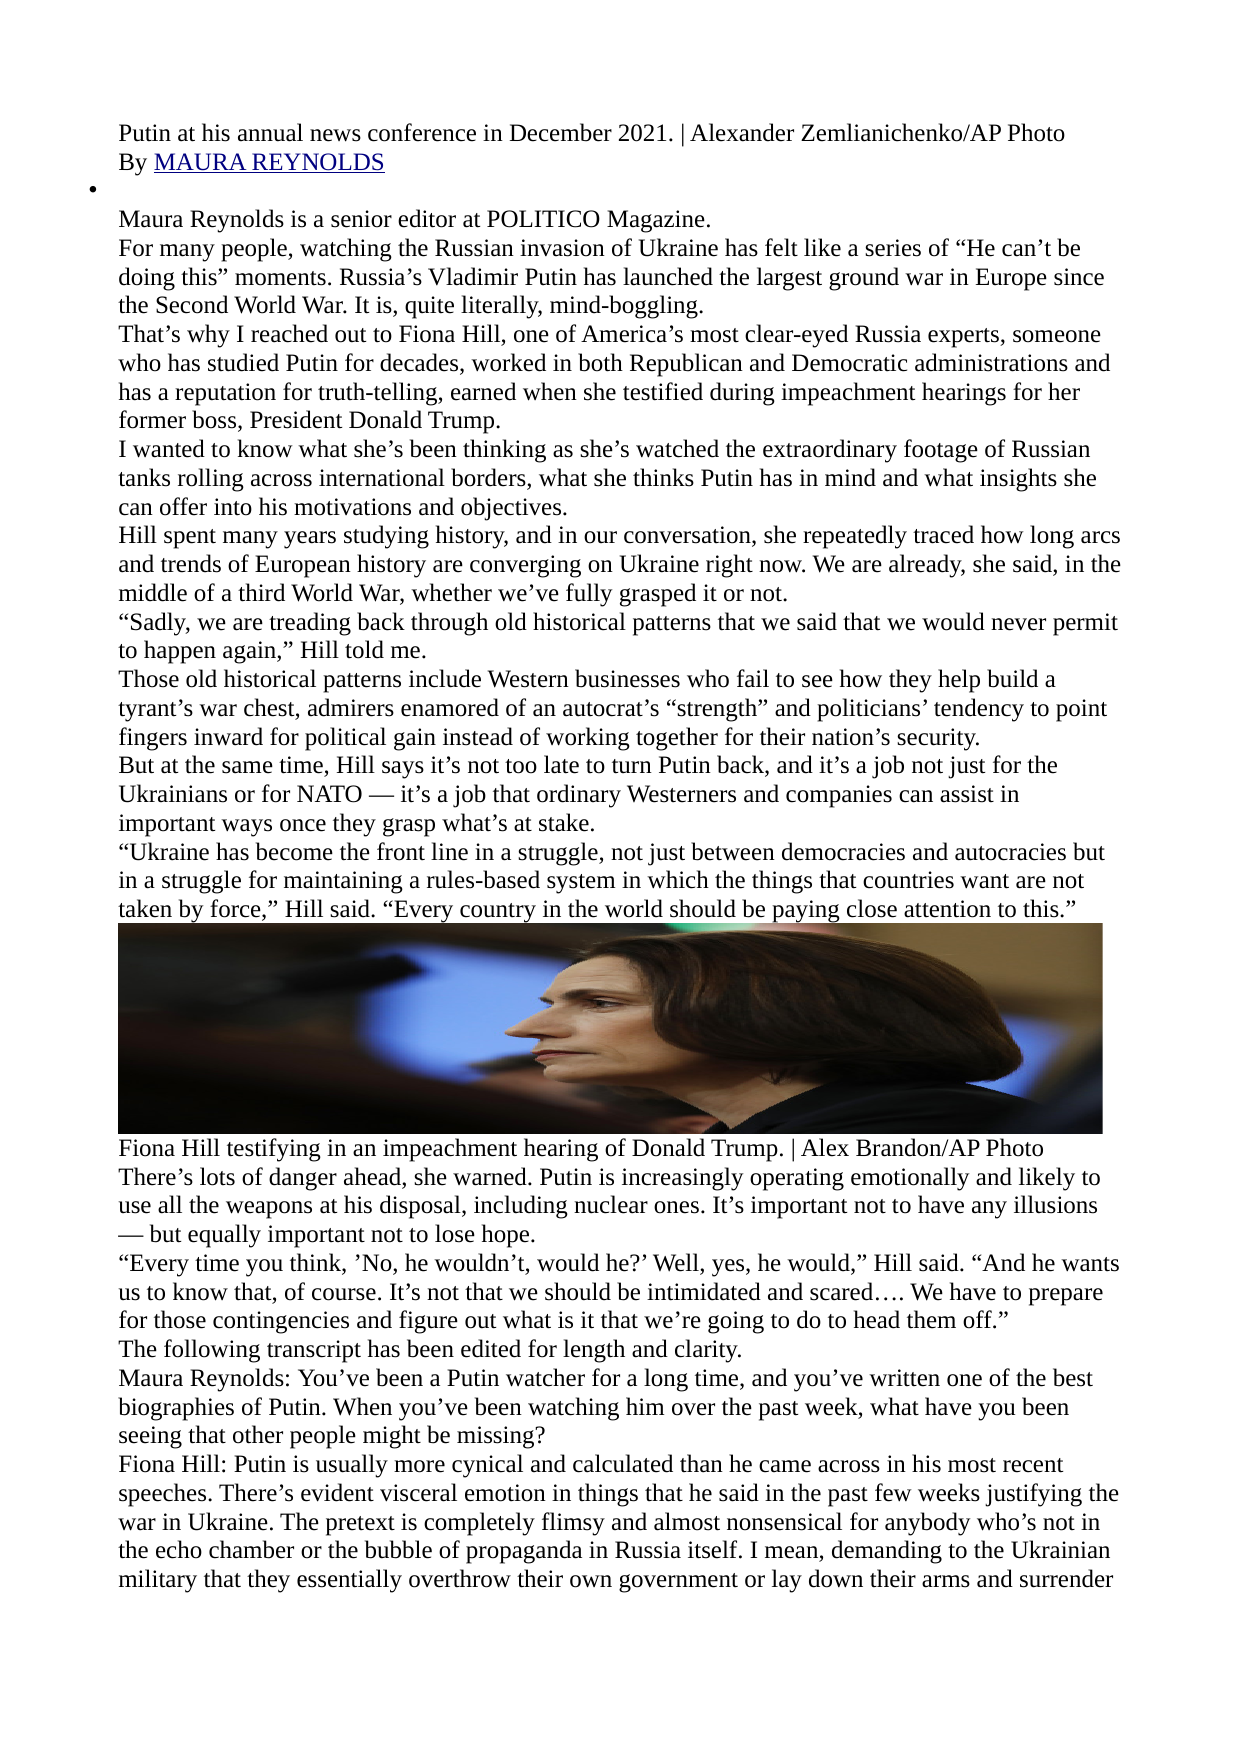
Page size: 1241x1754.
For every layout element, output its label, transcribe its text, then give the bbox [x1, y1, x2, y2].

text “Sadly, we are treading back through old historical patterns that we said that we would never permit to happen again,” Hill told me. [118, 607, 1122, 664]
text Those old historical patterns include Western businesses who fail to see how they help build a tyrant’s war chest, admirers enamored of an autocrat’s “strength” and politicians’ tendency to point fingers inward for political gain instead of working together for their nation’s security. [118, 664, 1122, 751]
text The following transcript has been edited for length and clarity. [118, 1334, 1122, 1363]
text Maura Reynolds is a senior editor at POLITICO Magazine. [118, 204, 1122, 233]
picture [118, 923, 1103, 1134]
text I wanted to know what she’s been thinking as she’s watched the extraordinary footage of Russian tanks rolling across international borders, what she thinks Putin has in mind and what insights she can offer into his motivations and objectives. [118, 434, 1122, 521]
text There’s lots of danger ahead, she warned. Putin is increasingly operating emotionally and likely to use all the weapons at his disposal, including nuclear ones. It’s important not to have any illusions — but equally important not to lose hope. “Every time you think, ’No, he wouldn’t, would he?’ Well, yes, he would,” Hill said. “And he wants us to know that, of course. It’s not that we should be intimidated and scared…. We have to prepare for those contingencies and figure out what is it that we’re going to do to head them off.” [118, 1162, 1122, 1334]
text Putin at his annual news conference in December 2021. | Alexander Zemlianichenko/AP Photo [118, 118, 1122, 147]
text “Ukraine has become the front line in a struggle, not just between democracies and autocracies but in a struggle for maintaining a rules-based system in which the things that countries want are not taken by force,” Hill said. “Every country in the world should be paying close attention to this.” [118, 837, 1122, 923]
text By MAURA REYNOLDS [118, 147, 1122, 176]
text Fiona Hill: Putin is usually more cynical and calculated than he came across in his most recent speeches. There’s evident visceral emotion in things that he said in the past few weeks justifying the war in Ukraine. The pretext is completely flimsy and almost nonsensical for anybody who’s not in the echo chamber or the bubble of propaganda in Russia itself. I mean, demanding to the Ukrainian military that they essentially overthrow their own government or lay down their arms and surrender [118, 1449, 1122, 1593]
text That’s why I reached out to Fiona Hill, one of America’s most clear-eyed Russia experts, someone who has studied Putin for decades, worked in both Republican and Democratic administrations and has a reputation for truth-telling, earned when she testified during impeachment hearings for her former boss, President Donald Trump. [118, 319, 1122, 434]
text But at the same time, Hill says it’s not too late to turn Putin back, and it’s a job not just for the Ukrainians or for NATO — it’s a job that ordinary Westerners and companies can assist in important ways once they grasp what’s at stake. [118, 751, 1122, 837]
text Fiona Hill testifying in an impeachment hearing of Donald Trump. | Alex Brandon/AP Photo [118, 1133, 1122, 1162]
text Maura Reynolds: You’ve been a Putin watcher for a long time, and you’ve written one of the best biographies of Putin. When you’ve been watching him over the past week, what have you been seeing that other people might be missing? [118, 1363, 1122, 1449]
text Hill spent many years studying history, and in our conversation, she repeatedly traced how long arcs and trends of European history are converging on Ukraine right now. We are already, she said, in the middle of a third World War, whether we’ve fully grasped it or not. [118, 521, 1122, 607]
text For many people, watching the Russian invasion of Ukraine has felt like a series of “He can’t be doing this” moments. Russia’s Vladimir Putin has launched the largest ground war in Europe since the Second World War. It is, quite literally, mind-boggling. [118, 233, 1122, 319]
